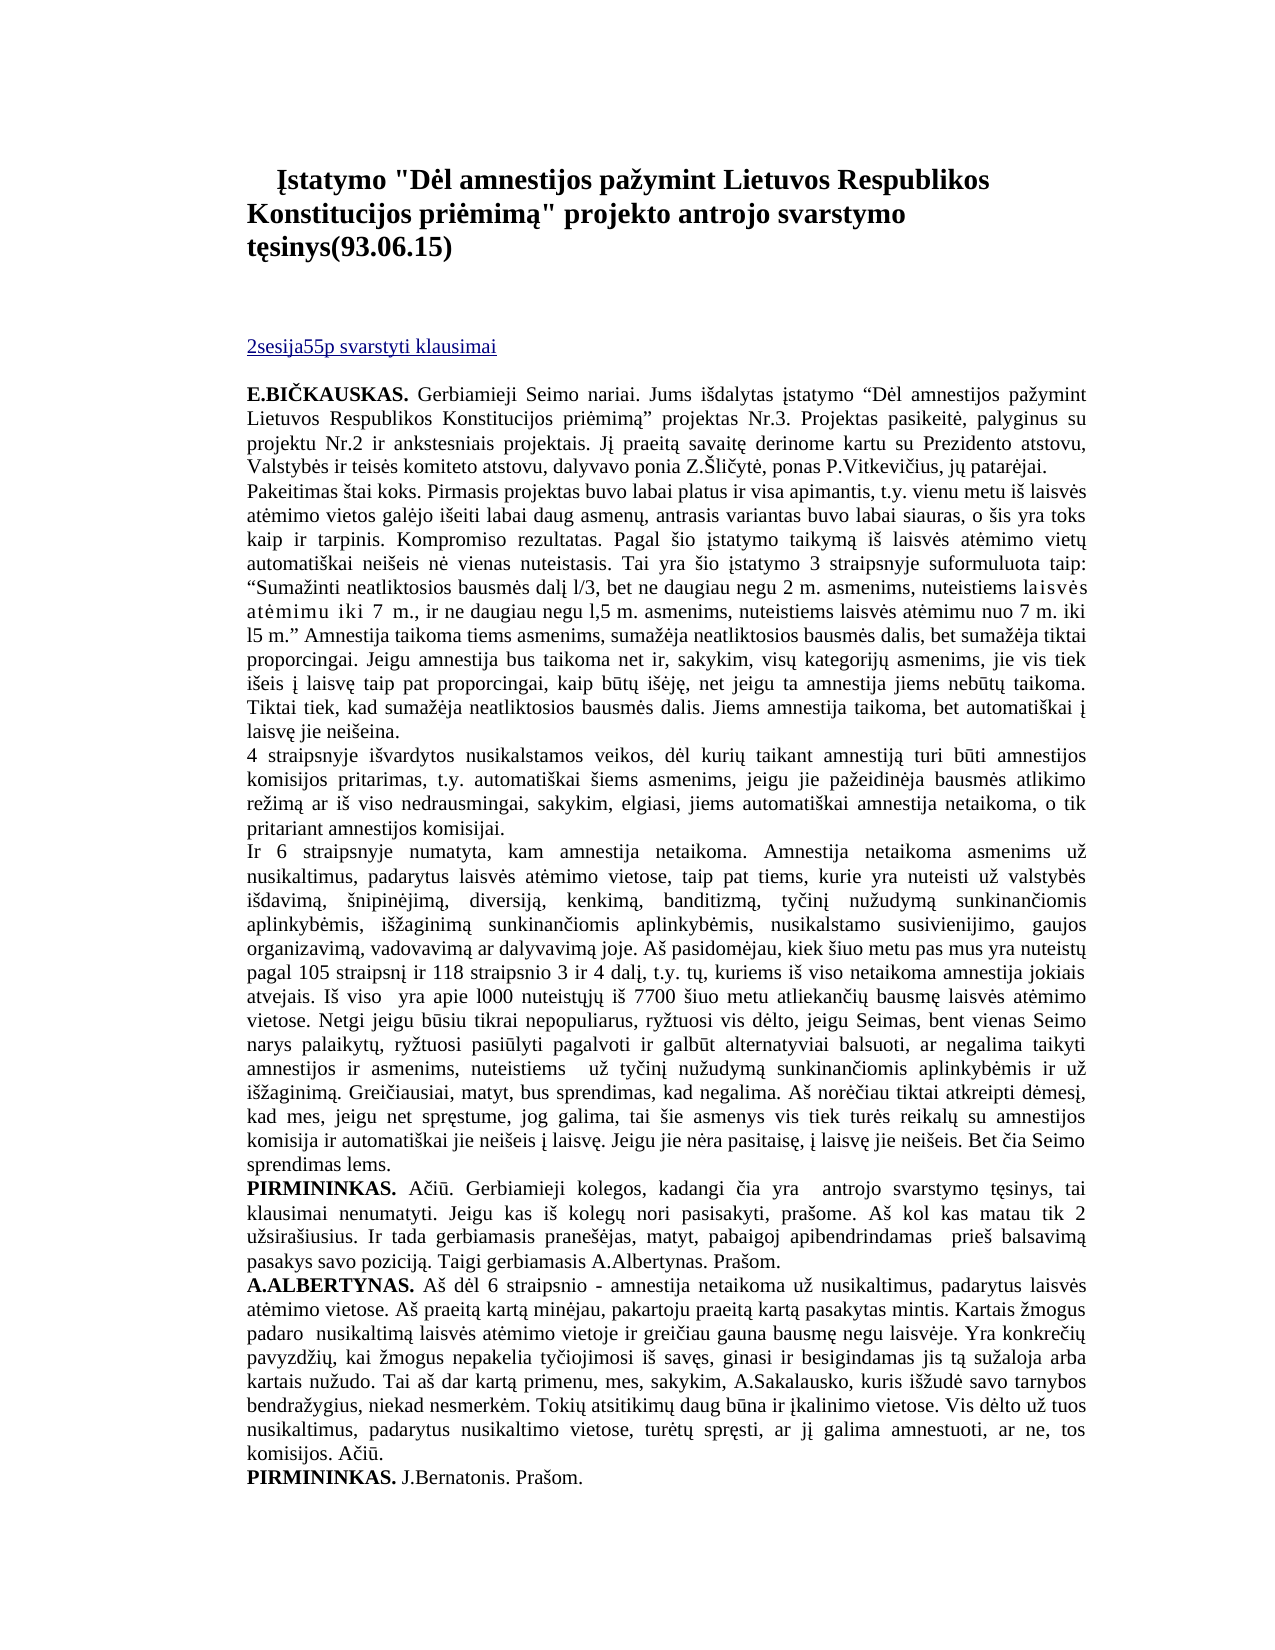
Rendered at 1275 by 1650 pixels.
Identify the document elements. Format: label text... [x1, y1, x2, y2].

text PIRMININKAS. J.Bernatonis. Prašom. [247, 1465, 1087, 1489]
text Pakeitimas štai koks. Pirmasis projektas buvo labai platus ir visa apimantis, t.y. vienu metu iš laisvės atėmimo vietos galėjo išeiti labai daug asmenų, antrasis variantas buvo labai siauras, o šis yra toks kaip ir tarpinis. Kompromiso rezultatas. Pagal šio įstatymo taikymą iš laisvės atėmimo vietų automatiškai neišeis nė vienas nuteistasis. Tai yra šio įstatymo 3 straipsnyje suformuluota taip: “Sumažinti neatliktosios bausmės dalį l/3, bet ne daugiau negu 2 m. asmenims, nuteistiems laisvės atėmimu iki 7 m., ir ne daugiau negu l,5 m. asmenims, nuteistiems laisvės atėmimu nuo 7 m. iki l5 m.” Amnestija taikoma tiems asmenims, sumažėja neatliktosios bausmės dalis, bet sumažėja tiktai proporcingai. Jeigu amnestija bus taikoma net ir, sakykim, visų kategorijų asmenims, jie vis tiek išeis į laisvę taip pat proporcingai, kaip būtų išėję, net jeigu ta amnestija jiems nebūtų taikoma. Tiktai tiek, kad sumažėja neatliktosios bausmės dalis. Jiems amnestija taikoma, bet automatiškai į laisvę jie neišeina. [247, 478, 1087, 743]
text E.BIČKAUSKAS. Gerbiamieji Seimo nariai. Jums išdalytas įstatymo “Dėl amnestijos pažymint Lietuvos Respublikos Konstitucijos priėmimą” projektas Nr.3. Projektas pasikeitė, palyginus su projektu Nr.2 ir ankstesniais projektais. Jį praeitą savaitę derinome kartu su Prezidento atstovu, Valstybės ir teisės komiteto atstovu, dalyvavo ponia Z.Šličytė, ponas P.Vitkevičius, jų patarėjai. [247, 382, 1087, 478]
text 4 straipsnyje išvardytos nusikalstamos veikos, dėl kurių taikant amnestiją turi būti amnestijos komisijos pritarimas, t.y. automatiškai šiems asmenims, jeigu jie pažeidinėja bausmės atlikimo režimą ar iš viso nedrausmingai, sakykim, elgiasi, jiems automatiškai amnestija netaikoma, o tik pritariant amnestijos komisijai. [247, 743, 1087, 839]
text Įstatymo "Dėl amnestijos pažymint Lietuvos Respublikos Konstitucijos priėmimą" projekto antrojo svarstymo tęsinys(93.06.15) [247, 162, 1087, 263]
text A.ALBERTYNAS. Aš dėl 6 straipsnio - amnestija netaikoma už nusikaltimus, padarytus laisvės atėmimo vietose. Aš praeitą kartą minėjau, pakartoju praeitą kartą pasakytas mintis. Kartais žmogus padaro nusikaltimą laisvės atėmimo vietoje ir greičiau gauna bausmę negu laisvėje. Yra konkrečių pavyzdžių, kai žmogus nepakelia tyčiojimosi iš savęs, ginasi ir besigindamas jis tą sužaloja arba kartais nužudo. Tai aš dar kartą primenu, mes, sakykim, A.Sakalausko, kuris išžudė savo tarnybos bendražygius, niekad nesmerkėm. Tokių atsitikimų daug būna ir įkalinimo vietose. Vis dėlto už tuos nusikaltimus, padarytus nusikaltimo vietose, turėtų spręsti, ar jį galima amnestuoti, ar ne, tos komisijos. Ačiū. [247, 1273, 1087, 1465]
text Ir 6 straipsnyje numatyta, kam amnestija netaikoma. Amnestija netaikoma asmenims už nusikaltimus, padarytus laisvės atėmimo vietose, taip pat tiems, kurie yra nuteisti už valstybės išdavimą, šnipinėjimą, diversiją, kenkimą, banditizmą, tyčinį nužudymą sunkinančiomis aplinkybėmis, išžaginimą sunkinančiomis aplinkybėmis, nusikalstamo susivienijimo, gaujos organizavimą, vadovavimą ar dalyvavimą joje. Aš pasidomėjau, kiek šiuo metu pas mus yra nuteistų pagal 105 straipsnį ir 118 straipsnio 3 ir 4 dalį, t.y. tų, kuriems iš viso netaikoma amnestija jokiais atvejais. Iš viso yra apie l000 nuteistųjų iš 7700 šiuo metu atliekančių bausmę laisvės atėmimo vietose. Netgi jeigu būsiu tikrai nepopuliarus, ryžtuosi vis dėlto, jeigu Seimas, bent vienas Seimo narys palaikytų, ryžtuosi pasiūlyti pagalvoti ir galbūt alternatyviai balsuoti, ar negalima taikyti amnestijos ir asmenims, nuteistiems už tyčinį nužudymą sunkinančiomis aplinkybėmis ir už išžaginimą. Greičiausiai, matyt, bus sprendimas, kad negalima. Aš norėčiau tiktai atkreipti dėmesį, kad mes, jeigu net spręstume, jog galima, tai šie asmenys vis tiek turės reikalų su amnestijos komisija ir automatiškai jie neišeis į laisvę. Jeigu jie nėra pasitaisę, į laisvę jie neišeis. Bet čia Seimo sprendimas lems. [247, 839, 1087, 1176]
text 2sesija55p svarstyti klausimai [247, 334, 1087, 358]
text PIRMININKAS. Ačiū. Gerbiamieji kolegos, kadangi čia yra antrojo svarstymo tęsinys, tai klausimai nenumatyti. Jeigu kas iš kolegų nori pasisakyti, prašome. Aš kol kas matau tik 2 užsirašiusius. Ir tada gerbiamasis pranešėjas, matyt, pabaigoj apibendrindamas prieš balsavimą pasakys savo poziciją. Taigi gerbiamasis A.Albertynas. Prašom. [247, 1176, 1087, 1273]
